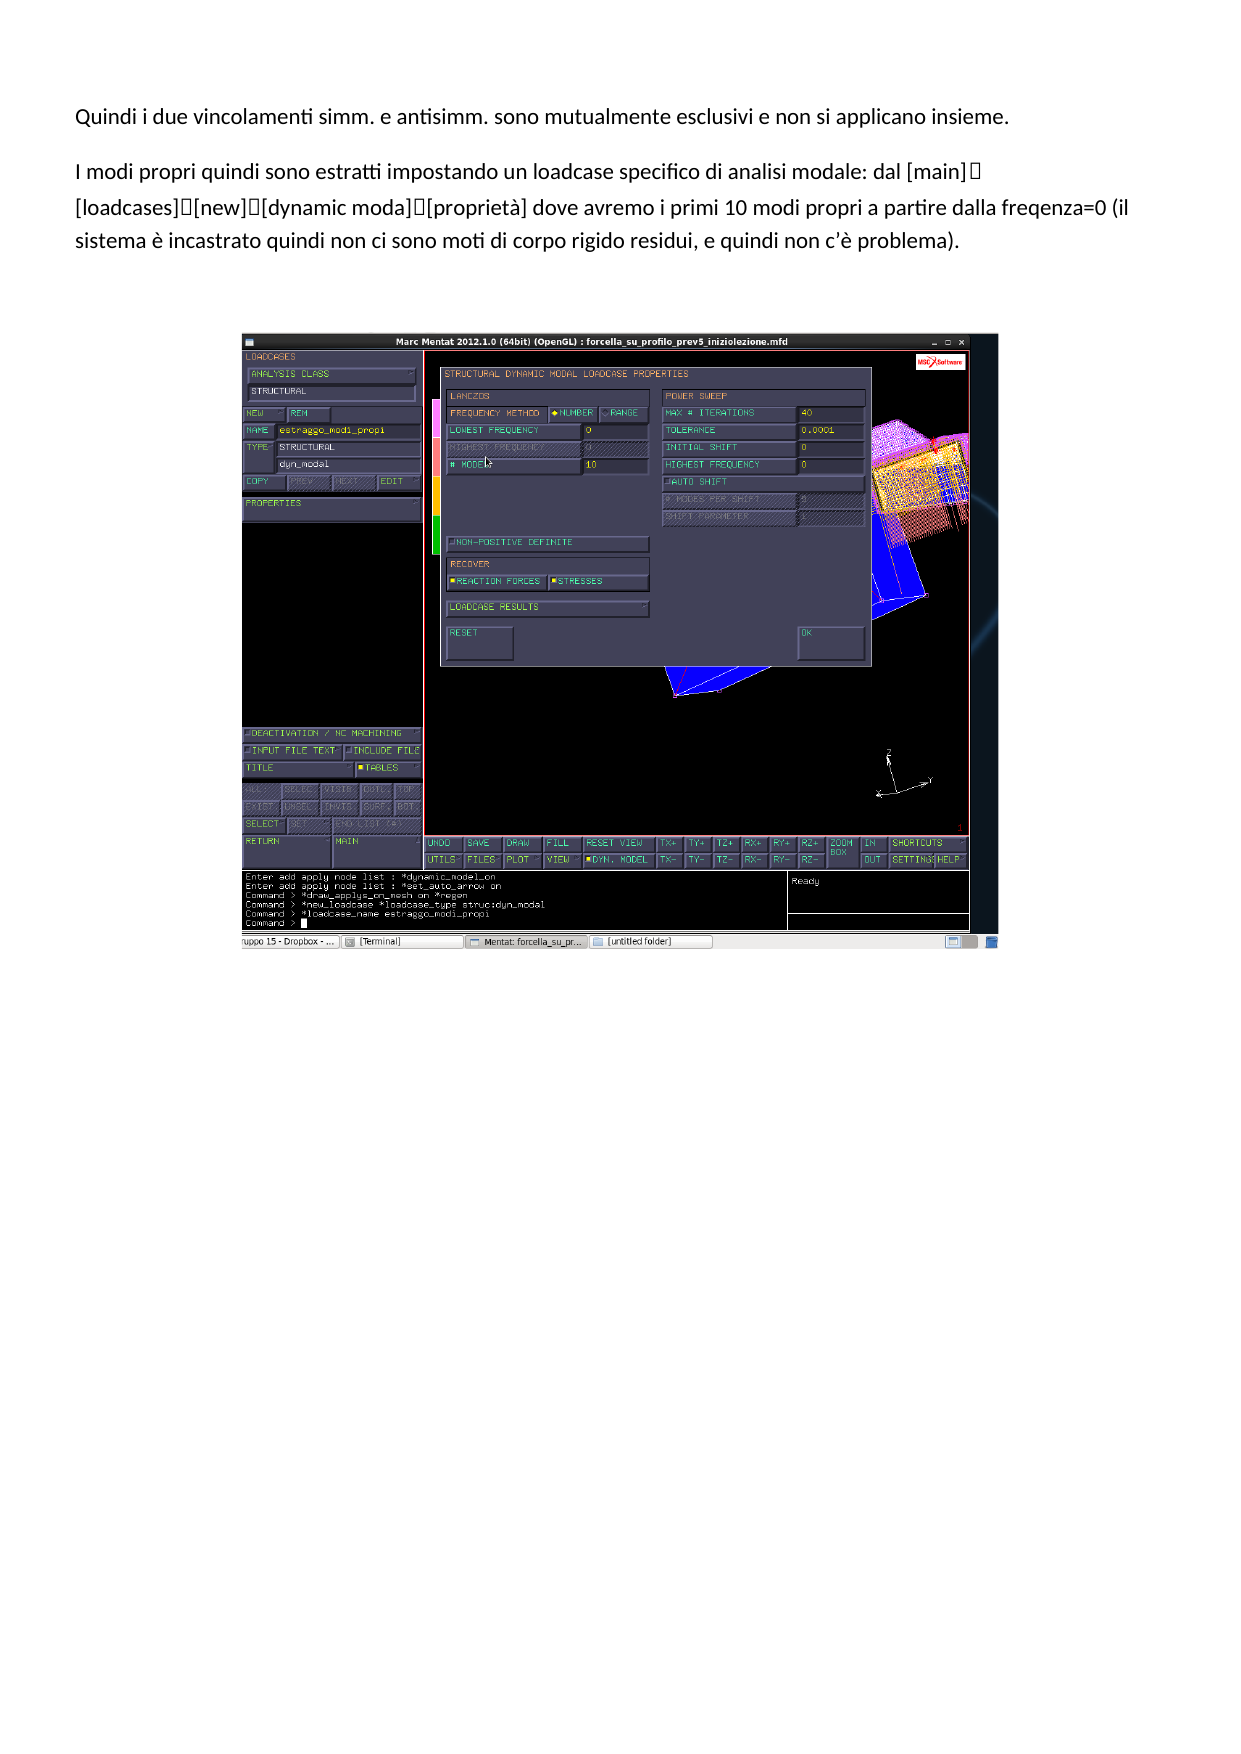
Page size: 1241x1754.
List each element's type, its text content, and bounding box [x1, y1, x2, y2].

text I modi propri quindi sono estratti impostando un loadcase specifico di analisi modale: dal [main] [loadcases][new][dynamic moda][proprietà] dove avremo i primi 10 modi propri a partire dalla freqenza=0 (il sistema è incastrato quindi non ci sono moti di corpo rigido residui, e quindi non c’è problema). [75, 155, 1165, 254]
picture [241, 332, 999, 949]
text Quindi i due vincolamenti simm. e antisimm. sono mutualmente esclusivi e non si applicano insieme. [75, 102, 1165, 130]
